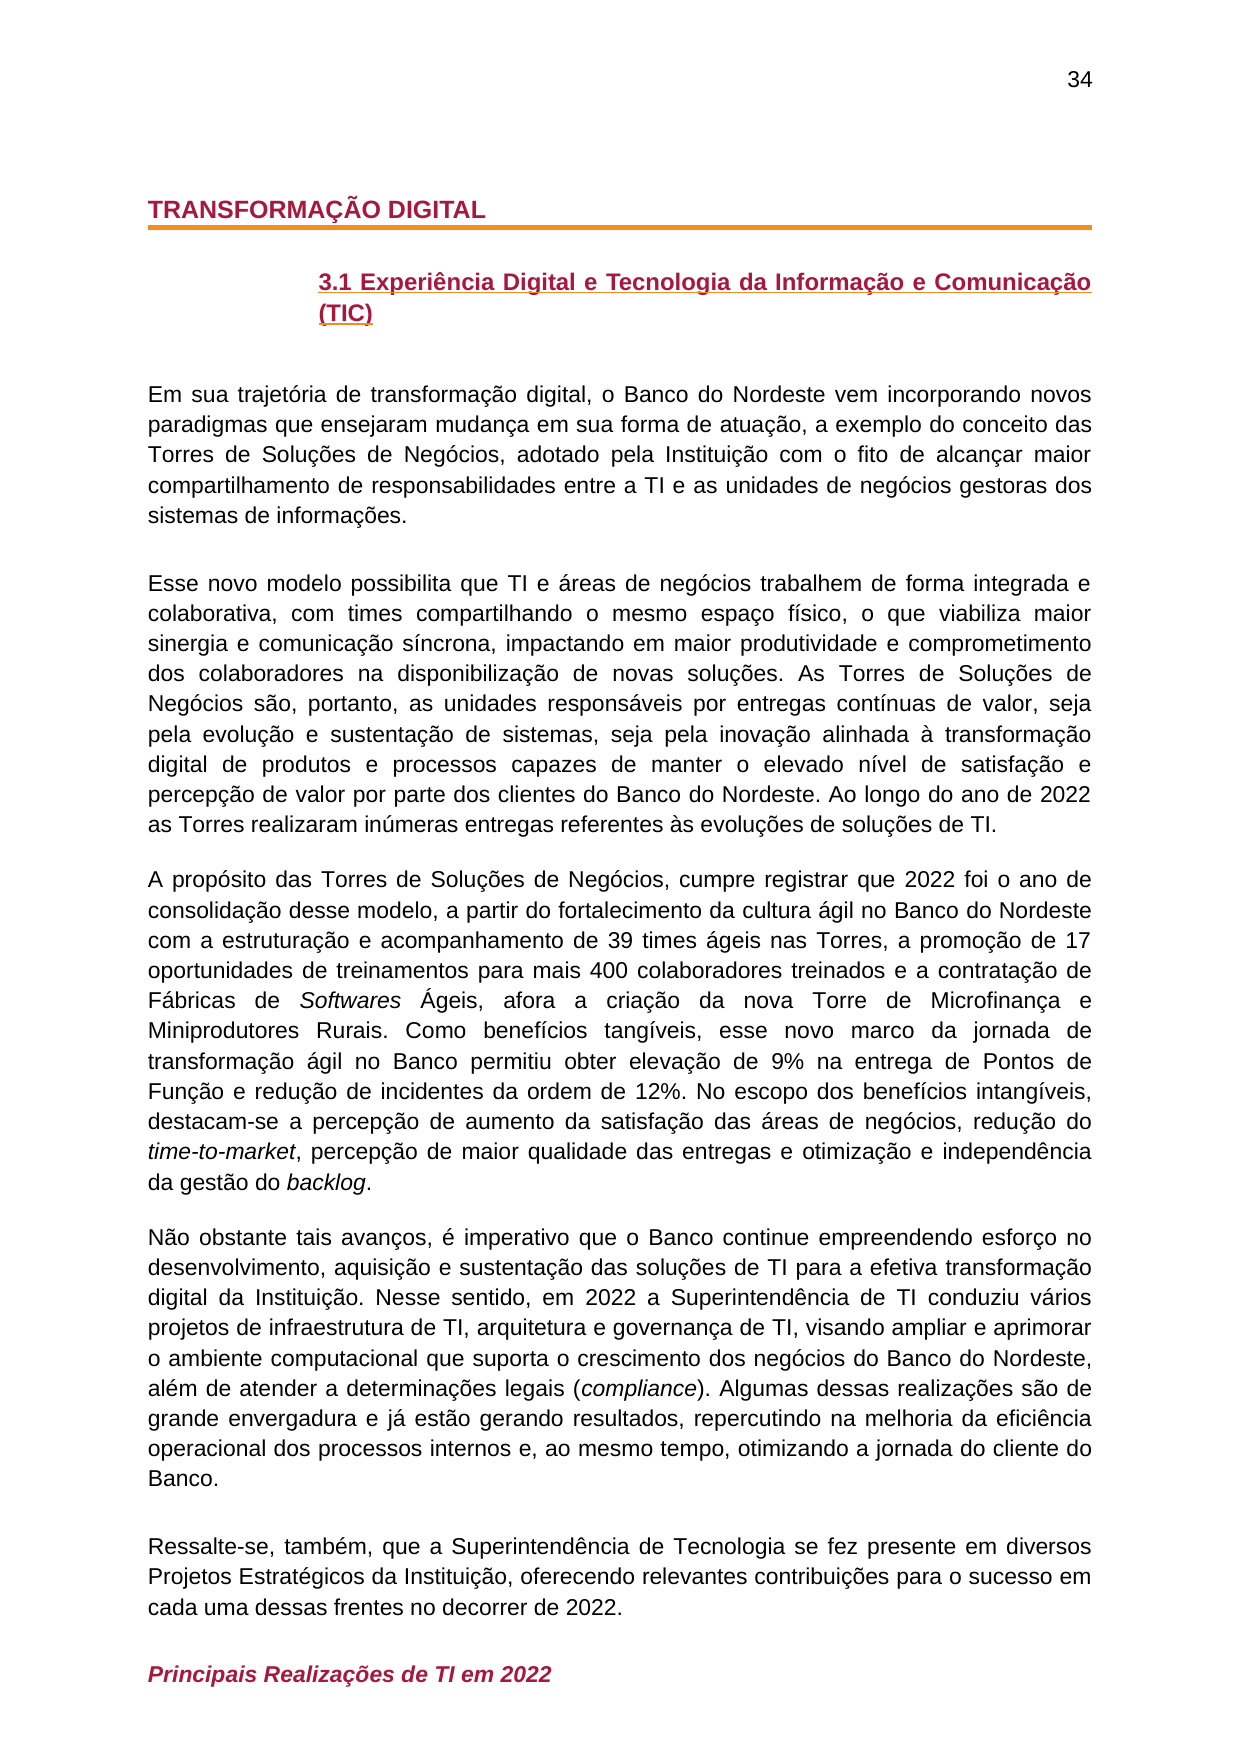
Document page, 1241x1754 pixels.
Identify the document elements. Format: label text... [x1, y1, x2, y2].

list Esse novo modelo possibilita que TI e áreas de negócios trabalhem de forma integrada e colaborativa, com times compartilhando o mesmo espaço físico, o que viabiliza maior sinergia e comunicação síncrona, impactando em maior produtividade e comprometimento dos colaboradores na disponibilização de novas soluções. As Torres de Soluções de Negócios são, portanto, as unidades responsáveis por entregas contínuas de valor, seja pela evolução e sustentação de sistemas, seja pela inovação alinhada à transformação digital de produtos e processos capazes de manter o elevado nível de satisfação e percepção de valor por parte dos clientes do Banco do Nordeste. Ao longo do ano de 2022 as Torres realizaram inúmeras entregas referentes às evoluções de soluções de TI. [148, 569, 1092, 838]
list Ressalte-se, também, que a Superintendência de Tecnologia se fez presente em diversos Projetos Estratégicos da Instituição, oferecendo relevantes contribuições para o sucesso em cada uma dessas frentes no decorrer de 2022. [148, 1533, 1092, 1620]
subtitle (TIC) [318, 293, 1092, 327]
list Em sua trajetória de transformação digital, o Banco do Nordeste vem incorporando novos paradigmas que ensejaram mudança em sua forma de atuação, a exemplo do conceito das Torres de Soluções de Negócios, adotado pela Instituição com o fito de alcançar maior compartilhamento de responsabilidades entre a TI e as unidades de negócios gestoras dos sistemas de informações. [148, 381, 1092, 528]
subtitle 3.1 Experiência Digital e Tecnologia da Informação e Comunicação [318, 268, 1092, 292]
subtitle TRANSFORMAÇÃO DIGITAL [148, 195, 1092, 225]
list A propósito das Torres de Soluções de Negócios, cumpre registrar que 2022 foi o ano de consolidação desse modelo, a partir do fortalecimento da cultura ágil no Banco do Nordeste com a estruturação e acompanhamento de 39 times ágeis nas Torres, a promoção de 17 oportunidades de treinamentos para mais 400 colaboradores treinados e a contratação de Fábricas de Softwares Ágeis, afora a criação da nova Torre de Microfinança e Miniprodutores Rurais. Como benefícios tangíveis, esse novo marco da jornada de transformação ágil no Banco permitiu obter elevação de 9% na entrega de Pontos de Função e redução de incidentes da ordem de 12%. No escopo dos benefícios intangíveis, destacam-se a percepção de aumento da satisfação das áreas de negócios, redução do time-to-market, percepção de maior qualidade das entregas e otimização e independência da gestão do backlog. [148, 866, 1092, 1195]
text Principais Realizações de TI em 2022 [148, 1661, 1092, 1688]
list Não obstante tais avanços, é imperativo que o Banco continue empreendendo esforço no desenvolvimento, aquisição e sustentação das soluções de TI para a efetiva transformação digital da Instituição. Nesse sentido, em 2022 a Superintendência de TI conduziu vários projetos de infraestrutura de TI, arquitetura e governança de TI, visando ampliar e aprimorar o ambiente computacional que suporta o crescimento dos negócios do Banco do Nordeste, além de atender a determinações legais (compliance). Algumas dessas realizações são de grande envergadura e já estão gerando resultados, repercutindo na melhoria da eficiência operacional dos processos internos e, ao mesmo tempo, otimizando a jornada do cliente do Banco. [148, 1224, 1092, 1492]
